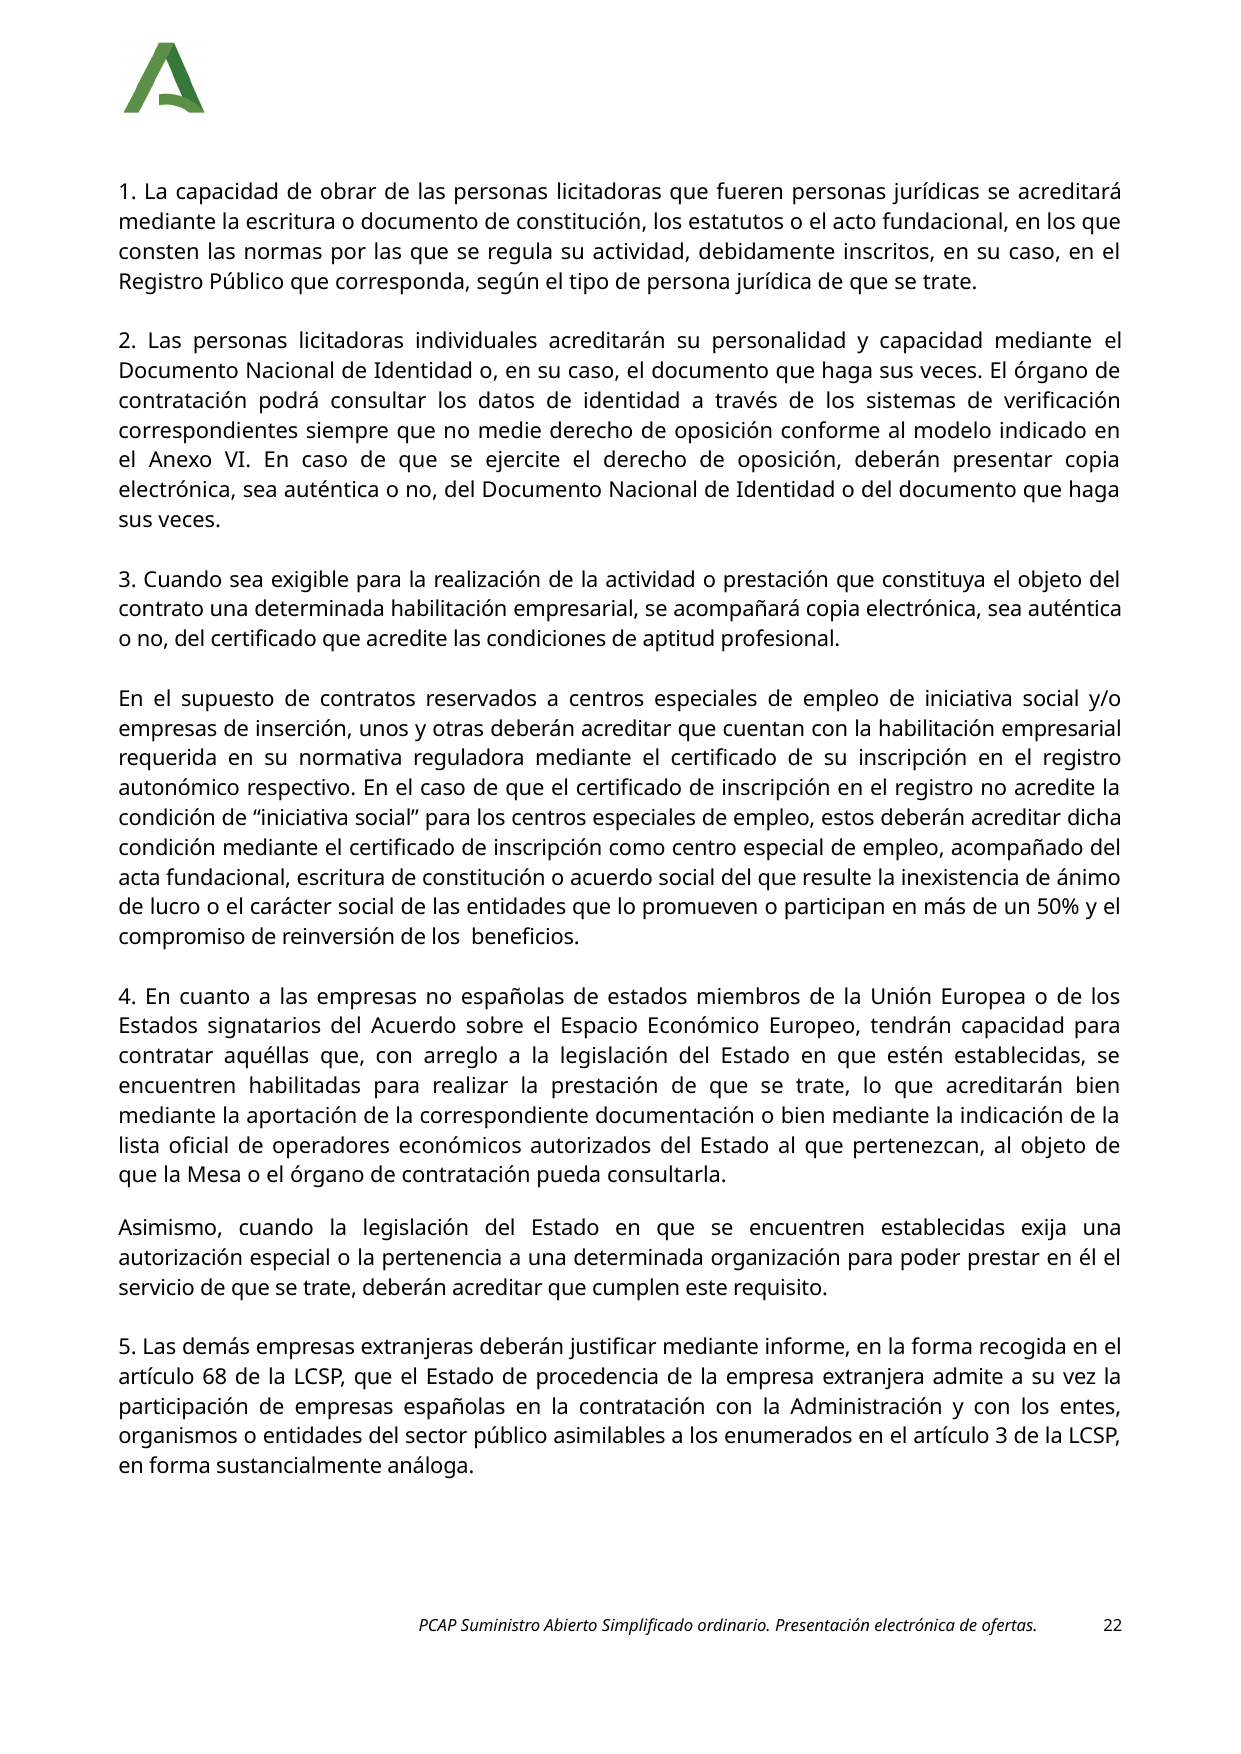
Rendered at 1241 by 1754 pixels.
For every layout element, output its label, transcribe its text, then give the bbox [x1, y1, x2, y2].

text 3. Cuando sea exigible para la realización de la actividad o prestación que constituya el objeto del contrato una determinada habilitación empresarial, se acompañará copia electrónica, sea auténtica o no, del certificado que acredite las condiciones de aptitud profesional. [118, 564, 1122, 653]
text 1. La capacidad de obrar de las personas licitadoras que fueren personas jurídicas se acreditará mediante la escritura o documento de constitución, los estatutos o el acto fundacional, en los que consten las normas por las que se regula su actividad, debidamente inscritos, en su caso, en el Registro Público que corresponda, según el tipo de persona jurídica de que se trate. [118, 176, 1122, 296]
text Asimismo, cuando la legislación del Estado en que se encuentren establecidas exija una autorización especial o la pertenencia a una determinada organización para poder prestar en él el servicio de que se trate, deberán acreditar que cumplen este requisito. [118, 1212, 1122, 1301]
text 5. Las demás empresas extranjeras deberán justificar mediante informe, en la forma recogida en el artículo 68 de la LCSP, que el Estado de procedencia de la empresa extranjera admite a su vez la participación de empresas españolas en la contratación con la Administración y con los entes, organismos o entidades del sector público asimilables a los enumerados en el artículo 3 de la LCSP, en forma sustancialmente análoga. [118, 1331, 1122, 1480]
text 4. En cuanto a las empresas no españolas de estados miembros de la Unión Europea o de los Estados signatarios del Acuerdo sobre el Espacio Económico Europeo, tendrán capacidad para contratar aquéllas que, con arreglo a la legislación del Estado en que estén establecidas, se encuentren habilitadas para realizar la prestación de que se trate, lo que acreditarán bien mediante la aportación de la correspondiente documentación o bien mediante la indicación de la lista oficial de operadores económicos autorizados del Estado al que pertenezcan, al objeto de que la Mesa o el órgano de contratación pueda consultarla. [118, 981, 1122, 1189]
text En el supuesto de contratos reservados a centros especiales de empleo de iniciativa social y/o empresas de inserción, unos y otras deberán acreditar que cuentan con la habilitación empresarial requerida en su normativa reguladora mediante el certificado de su inscripción en el registro autonómico respectivo. En el caso de que el certificado de inscripción en el registro no acredite la condición de “iniciativa social” para los centros especiales de empleo, estos deberán acreditar dicha condición mediante el certificado de inscripción como centro especial de empleo, acompañado del acta fundacional, escritura de constitución o acuerdo social del que resulte la inexistencia de ánimo de lucro o el carácter social de las entidades que lo promueven o participan en más de un 50% y el compromiso de reinversión de los beneficios. [118, 683, 1122, 951]
text 2. Las personas licitadoras individuales acreditarán su personalidad y capacidad mediante el Documento Nacional de Identidad o, en su caso, el documento que haga sus veces. El órgano de contratación podrá consultar los datos de identidad a través de los sistemas de verificación correspondientes siempre que no medie derecho de oposición conforme al modelo indicado en el Anexo VI. En caso de que se ejercite el derecho de oposición, deberán presentar copia electrónica, sea auténtica o no, del Documento Nacional de Identidad o del documento que haga sus veces. [118, 325, 1122, 534]
picture [119, 38, 209, 117]
